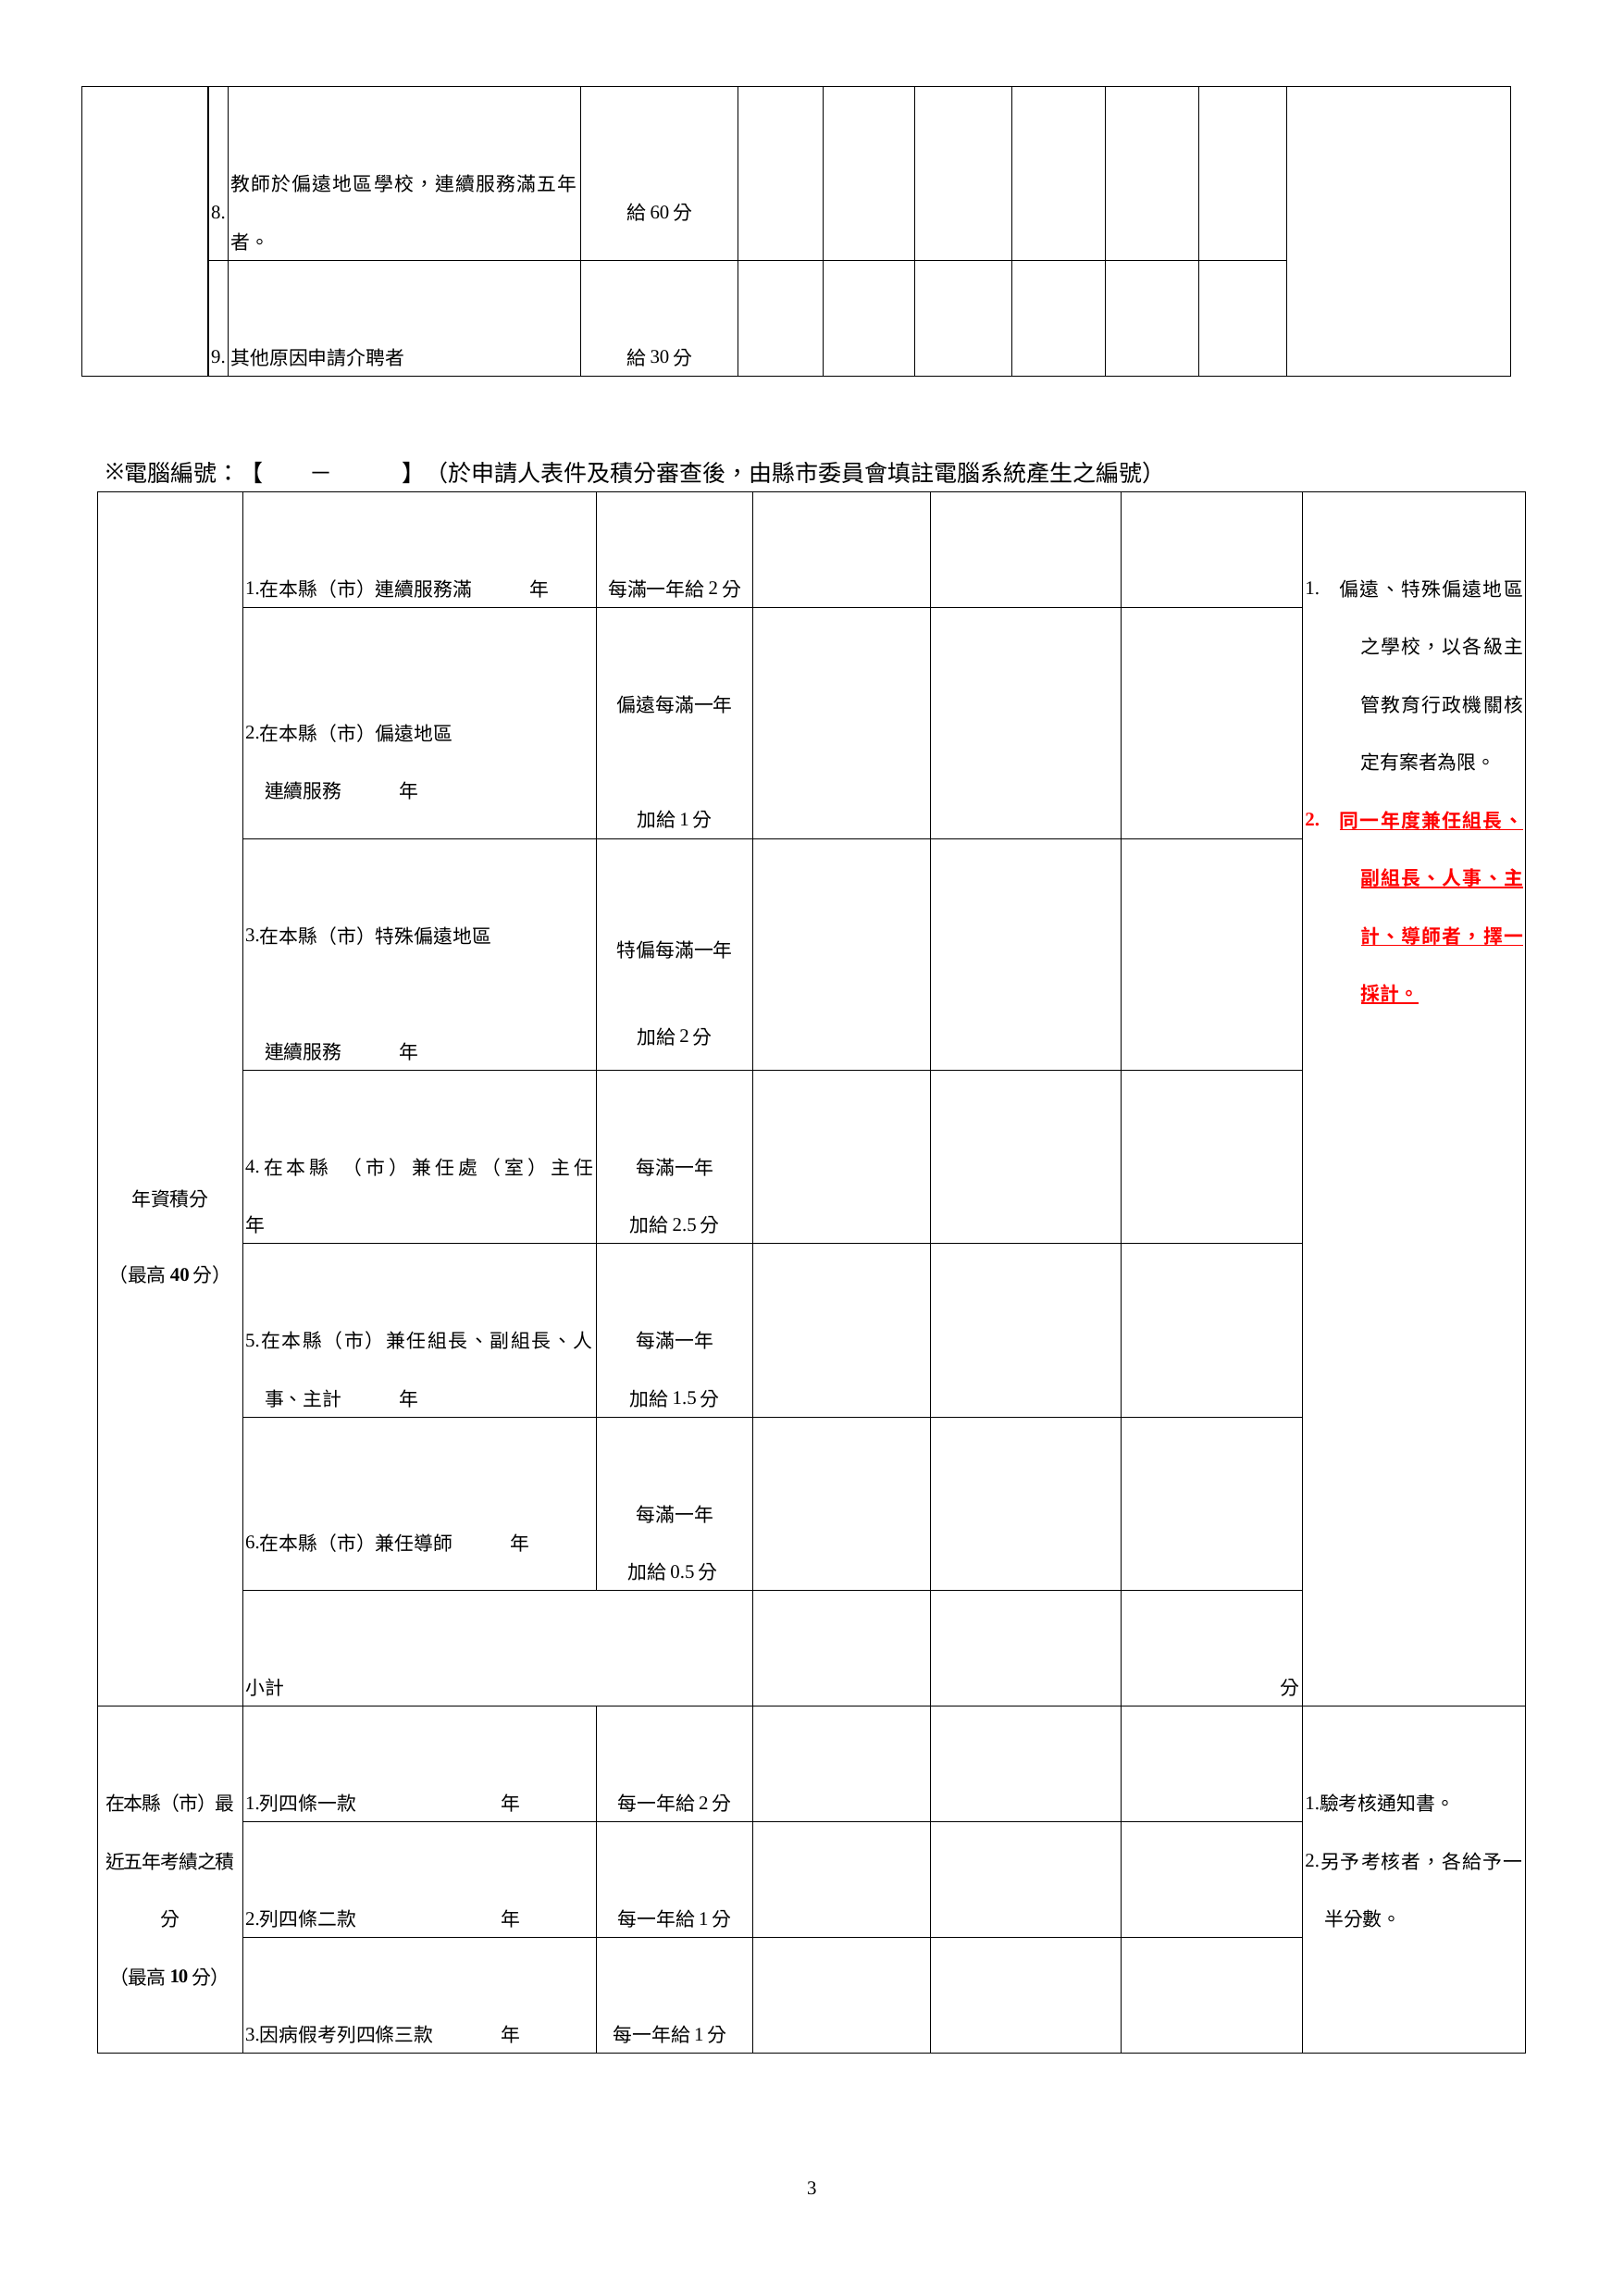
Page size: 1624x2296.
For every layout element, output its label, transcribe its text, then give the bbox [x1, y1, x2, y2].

table_header 每滿一年給2分 [597, 492, 752, 607]
table_cell 3.因病假考列四條三款 年 [243, 1938, 596, 2053]
table_cell 給60分 [581, 87, 738, 260]
table_cell 小計 [243, 1591, 752, 1706]
table_header 年資積分 （最高40分） [98, 492, 242, 1706]
table_cell [931, 1591, 1121, 1706]
table_cell 每滿一年 加給1.5分 [597, 1244, 752, 1417]
table_cell [738, 87, 823, 260]
table_cell [753, 1244, 930, 1417]
table_cell [753, 1591, 930, 1706]
table_cell 1.列四條一款 年 [243, 1706, 596, 1821]
table_cell 5.在本縣（市）兼任組長、副組長、人事、主計 年 [243, 1244, 596, 1417]
table_cell 教師於偏遠地區學校，連續服務滿五年者。 [229, 87, 580, 260]
table_cell [1122, 1418, 1302, 1590]
table_cell 3.在本縣（市）特殊偏遠地區 連續服務 年 [243, 839, 596, 1070]
table_cell [1012, 261, 1105, 376]
table_cell [738, 261, 823, 376]
text ※電腦編號：【 － 】（於申請人表件及積分審查後，由縣市委員會填註電腦系統產生之編號） [82, 433, 1542, 491]
table_cell [1122, 1706, 1302, 1821]
table_cell [931, 608, 1121, 838]
table_header [931, 492, 1121, 607]
table_cell 在本縣（市）最近五年考績之積分 （最高10分） [98, 1706, 242, 2053]
table_cell [824, 261, 914, 376]
table_cell 每滿一年 加給0.5分 [597, 1418, 752, 1590]
table_header 1.在本縣（市）連續服務滿 年 [243, 492, 596, 607]
table_cell 每一年給2分 [597, 1706, 752, 1821]
table_cell [931, 1244, 1121, 1417]
table_cell 4.在本縣 （市）兼任處（室）主任 年 [243, 1071, 596, 1243]
table_cell [915, 87, 1011, 260]
table_cell [753, 1706, 930, 1821]
table_cell [1106, 261, 1198, 376]
table_cell [753, 1822, 930, 1937]
table_cell [931, 1071, 1121, 1243]
table_cell [1122, 1071, 1302, 1243]
table_cell [824, 87, 914, 260]
table_cell 9. [209, 261, 228, 376]
table_cell 2.列四條二款 年 [243, 1822, 596, 1937]
table_header 偏遠、特殊偏遠地區之學校，以各級主管教育行政機關核定有案者為限。 同一年度兼任組長、副組長、人事、主計、導師者，擇一採計。 [1303, 492, 1525, 1706]
text [19, 868, 82, 920]
table_cell 1.驗考核通知書。 2.另予考核者，各給予一半分數。 [1303, 1706, 1525, 2053]
table_cell 每一年給1分 [597, 1938, 752, 2053]
table_cell 8. [209, 87, 228, 260]
table_cell [82, 87, 207, 376]
table_cell 給30分 [581, 261, 738, 376]
table_cell [931, 839, 1121, 1070]
table_cell [753, 1071, 930, 1243]
table_header [1122, 492, 1302, 607]
table_cell [1122, 608, 1302, 838]
table_cell [1012, 87, 1105, 260]
table_cell [1122, 1938, 1302, 2053]
table_cell [1122, 839, 1302, 1070]
table_cell [931, 1418, 1121, 1590]
table_cell [753, 608, 930, 838]
table_cell [1287, 87, 1510, 376]
table_cell 每一年給1分 [597, 1822, 752, 1937]
table_cell [753, 839, 930, 1070]
table_cell [1122, 1822, 1302, 1937]
table_cell [753, 1418, 930, 1590]
table_cell [1106, 87, 1198, 260]
table_cell [915, 261, 1011, 376]
table_cell [1199, 87, 1286, 260]
table_cell 分 [1122, 1591, 1302, 1706]
table_cell 2.在本縣（市）偏遠地區 連續服務 年 [243, 608, 596, 838]
table_cell 6.在本縣（市）兼任導師 年 [243, 1418, 596, 1590]
table_cell 偏遠每滿一年 加給1分 [597, 608, 752, 838]
table_cell 每滿一年 加給2.5分 [597, 1071, 752, 1243]
table_cell [931, 1938, 1121, 2053]
table_cell [1122, 1244, 1302, 1417]
table_cell [753, 1938, 930, 2053]
table_cell [1199, 261, 1286, 376]
table_cell [931, 1706, 1121, 1821]
table_cell [931, 1822, 1121, 1937]
table_cell 特偏每滿一年 加給2分 [597, 839, 752, 1070]
table_cell 其他原因申請介聘者 [229, 261, 580, 376]
table_header [753, 492, 930, 607]
